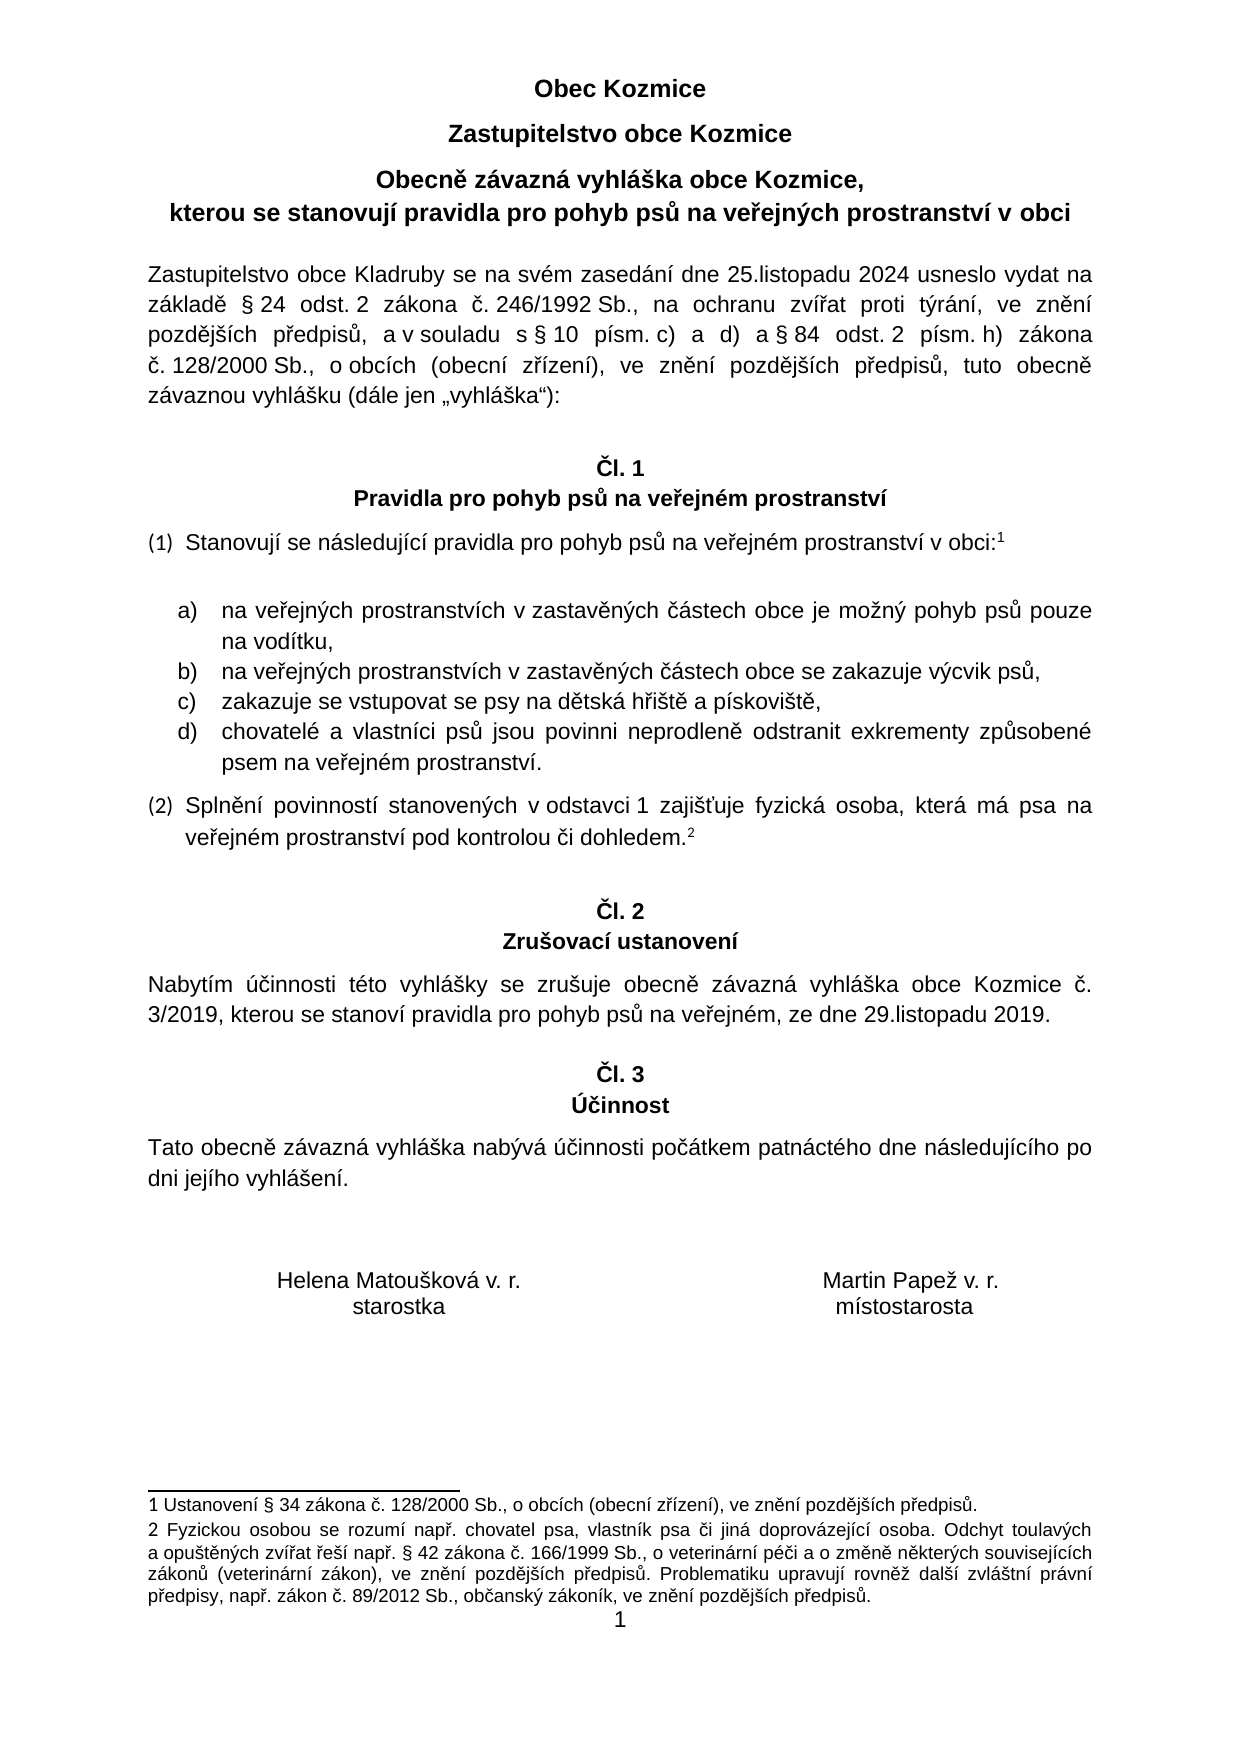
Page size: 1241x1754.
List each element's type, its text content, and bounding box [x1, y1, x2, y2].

text Čl. 1 [148, 455, 1093, 481]
text Zrušovací ustanovení [148, 928, 1093, 954]
text Čl. 2 [148, 898, 1093, 924]
table_header Helena Matoušková v. r. starostka [148, 1207, 650, 1325]
list na veřejných prostranstvích v zastavěných částech obce se zakazuje výcvik psů, [177, 658, 1093, 684]
list na veřejných prostranstvích v zastavěných částech obce je možný pohyb psů pouze na vodítku, [177, 597, 1093, 654]
text Účinnost [148, 1092, 1093, 1118]
list chovatelé a vlastníci psů jsou povinni neprodleně odstranit exkrementy způsobené psem na veřejném prostranství. [177, 718, 1093, 775]
list zakazuje se vstupovat se psy na dětská hřiště a pískoviště, [177, 688, 1093, 714]
text Obec Kozmice [148, 74, 1093, 102]
text Čl. 3 [148, 1061, 1093, 1088]
list Fyzickou osobou se rozumí např. chovatel psa, vlastník psa či jiná doprovázející osoba. Odchyt toulavých a opuštěných zvířat řeší např. § 42 zákona č. 166/1999 Sb., o veterinární péči a o změně některých souvisejících zákonů (veterinární zákon), ve znění pozdějších předpisů. Problematiku upravují rovněž další zvláštní právní předpisy, např. zákon č. 89/2012 Sb., občanský zákoník, ve znění pozdějších předpisů. [148, 1516, 1093, 1606]
text Pravidla pro pohyb psů na veřejném prostranství [148, 485, 1093, 511]
text Obecně závazná vyhláška obce Kozmice, [148, 165, 1093, 193]
list Ustanovení § 34 zákona č. 128/2000 Sb., o obcích (obecní zřízení), ve znění pozdějších předpisů. [148, 1491, 1093, 1516]
text Zastupitelstvo obce Kladruby se na svém zasedání dne 25.listopadu 2024 usneslo vydat na základě § 24 odst. 2 zákona č. 246/1992 Sb., na ochranu zvířat proti týrání, ve znění pozdějších předpisů, a v souladu s § 10 písm. c) a d) a § 84 odst. 2 písm. h) zákona č. 128/2000 Sb., o obcích (obecní zřízení), ve znění pozdějších předpisů, tuto obecně závaznou vyhlášku (dále jen „vyhláška“): [148, 261, 1093, 408]
table_header Martin Papež v. r. místostarosta [650, 1207, 1152, 1325]
list Stanovují se následující pravidla pro pohyb psů na veřejném prostranství v obci: [148, 528, 1093, 556]
text kterou se stanovují pravidla pro pohyb psů na veřejných prostranství v obci [148, 198, 1093, 227]
text Zastupitelstvo obce Kozmice [148, 119, 1093, 148]
text Nabytím účinnosti této vyhlášky se zrušuje obecně závazná vyhláška obce Kozmice č. 3/2019, kterou se stanoví pravidla pro pohyb psů na veřejném, ze dne 29.listopadu 2019. [148, 971, 1093, 1027]
list Splnění povinností stanovených v odstavci 1 zajišťuje fyzická osoba, která má psa na veřejném prostranství pod kontrolou či dohledem. [148, 791, 1093, 851]
text Tato obecně závazná vyhláška nabývá účinnosti počátkem patnáctého dne následujícího po dni jejího vyhlášení. [148, 1134, 1093, 1191]
